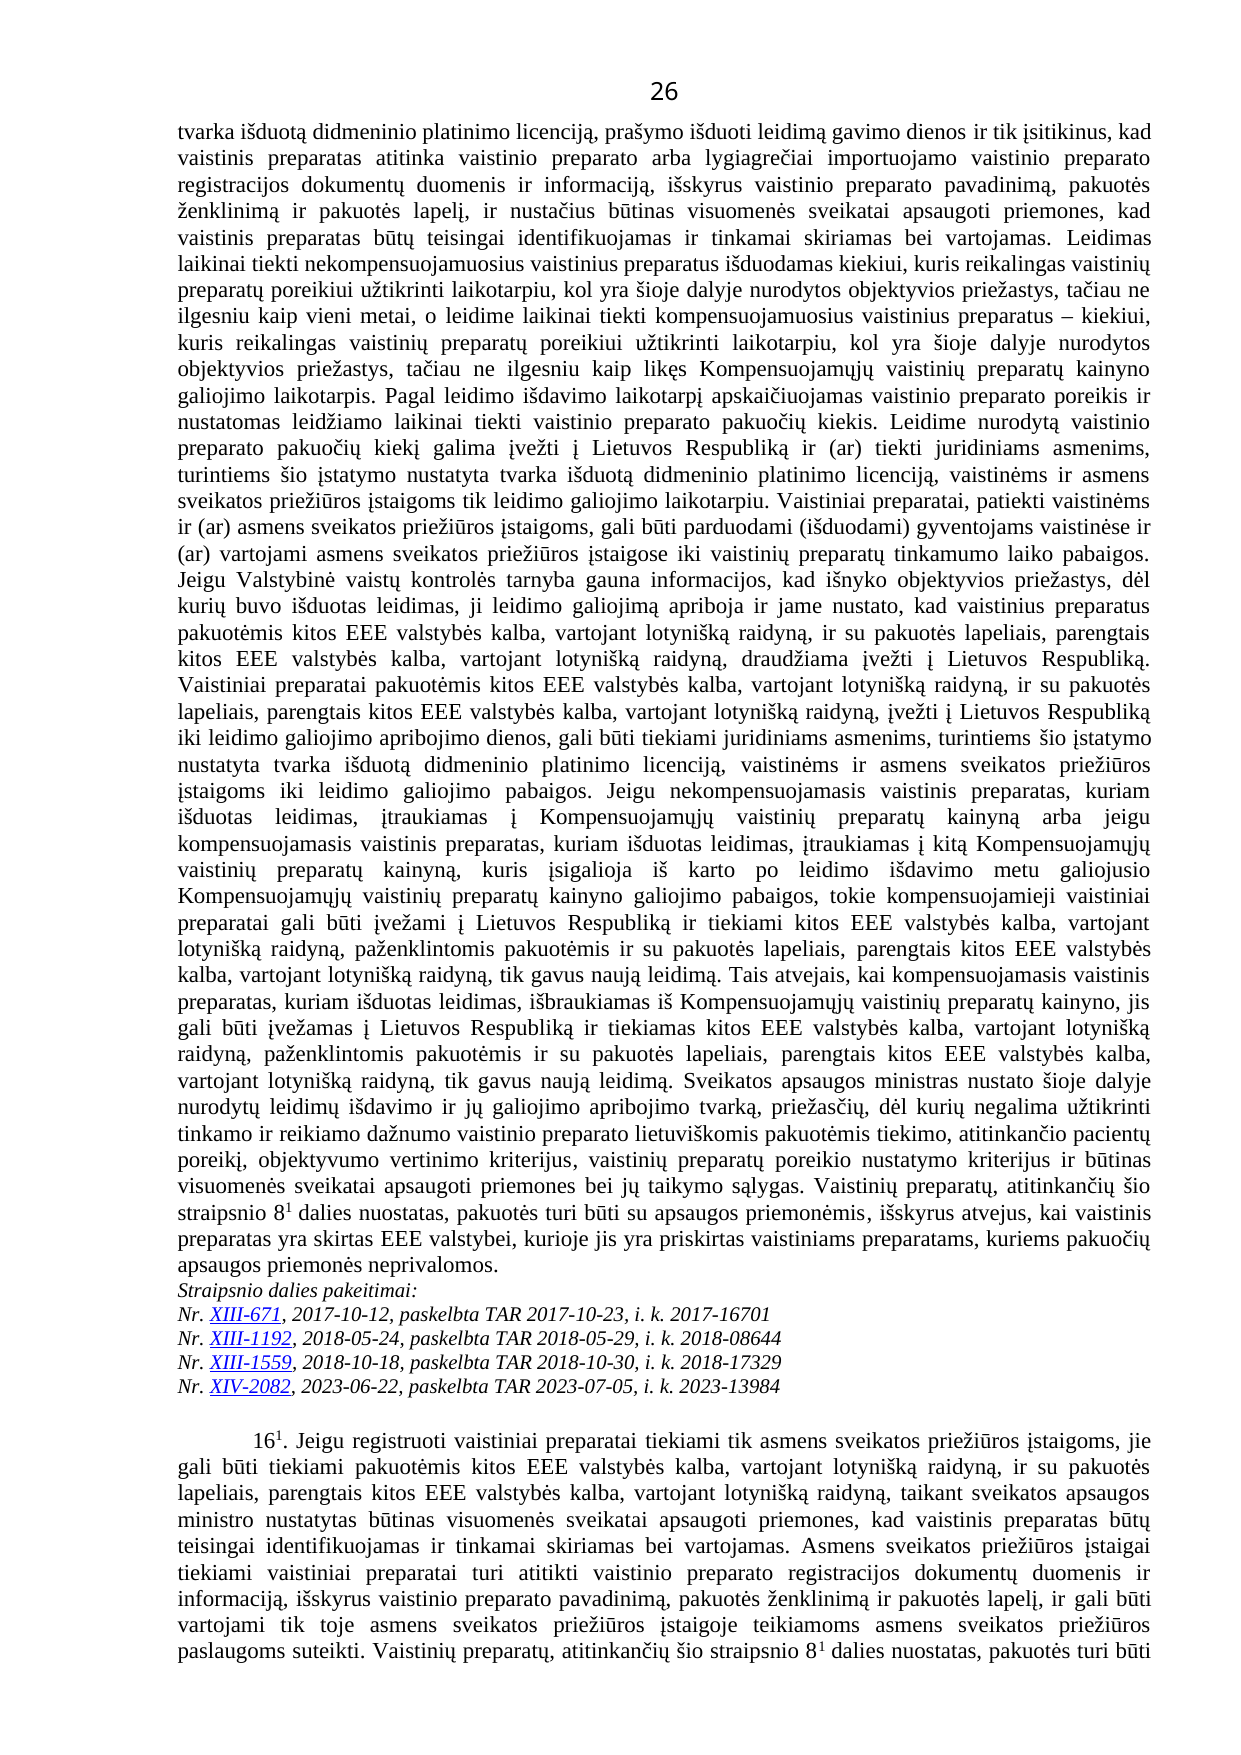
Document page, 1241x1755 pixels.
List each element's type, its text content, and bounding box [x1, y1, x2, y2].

text Nr. XIII-1192, 2018-05-24, paskelbta TAR 2018-05-29, i. k. 2018-08644 [177, 1326, 1152, 1350]
text Nr. XIV-2082, 2023-06-22, paskelbta TAR 2023-07-05, i. k. 2023-13984 [177, 1374, 1152, 1398]
text Nr. XIII-1559, 2018-10-18, paskelbta TAR 2018-10-30, i. k. 2018-17329 [177, 1350, 1152, 1374]
text 161. Jeigu registruoti vaistiniai preparatai tiekiami tik asmens sveikatos priežiūros įstaigoms, jie gali būti tiekiami pakuotėmis kitos EEE valstybės kalba, vartojant lotynišką raidyną, ir su pakuotės lapeliais, parengtais kitos EEE valstybės kalba, vartojant lotynišką raidyną, taikant sveikatos apsaugos ministro nustatytas būtinas visuomenės sveikatai apsaugoti priemones, kad vaistinis preparatas būtų teisingai identifikuojamas ir tinkamai skiriamas bei vartojamas. Asmens sveikatos priežiūros įstaigai tiekiami vaistiniai preparatai turi atitikti vaistinio preparato registracijos dokumentų duomenis ir informaciją, išskyrus vaistinio preparato pavadinimą, pakuotės ženklinimą ir pakuotės lapelį, ir gali būti vartojami tik toje asmens sveikatos priežiūros įstaigoje teikiamoms asmens sveikatos priežiūros paslaugoms suteikti. Vaistinių preparatų, atitinkančių šio straipsnio 81 dalies nuostatas, pakuotės turi būti [177, 1427, 1152, 1664]
text Straipsnio dalies pakeitimai: [177, 1278, 1152, 1302]
text tvarka išduotą didmeninio platinimo licenciją, prašymo išduoti leidimą gavimo dienos ir tik įsitikinus, kad vaistinis preparatas atitinka vaistinio preparato arba lygiagrečiai importuojamo vaistinio preparato registracijos dokumentų duomenis ir informaciją, išskyrus vaistinio preparato pavadinimą, pakuotės ženklinimą ir pakuotės lapelį, ir nustačius būtinas visuomenės sveikatai apsaugoti priemones, kad vaistinis preparatas būtų teisingai identifikuojamas ir tinkamai skiriamas bei vartojamas. Leidimas laikinai tiekti nekompensuojamuosius vaistinius preparatus išduodamas kiekiui, kuris reikalingas vaistinių preparatų poreikiui užtikrinti laikotarpiu, kol yra šioje dalyje nurodytos objektyvios priežastys, tačiau ne ilgesniu kaip vieni metai, o leidime laikinai tiekti kompensuojamuosius vaistinius preparatus – kiekiui, kuris reikalingas vaistinių preparatų poreikiui užtikrinti laikotarpiu, kol yra šioje dalyje nurodytos objektyvios priežastys, tačiau ne ilgesniu kaip likęs Kompensuojamųjų vaistinių preparatų kainyno galiojimo laikotarpis. Pagal leidimo išdavimo laikotarpį apskaičiuojamas vaistinio preparato poreikis ir nustatomas leidžiamo laikinai tiekti vaistinio preparato pakuočių kiekis. Leidime nurodytą vaistinio preparato pakuočių kiekį galima įvežti į Lietuvos Respubliką ir (ar) tiekti juridiniams asmenims, turintiems šio įstatymo nustatyta tvarka išduotą didmeninio platinimo licenciją, vaistinėms ir asmens sveikatos priežiūros įstaigoms tik leidimo galiojimo laikotarpiu. Vaistiniai preparatai, patiekti vaistinėms ir (ar) asmens sveikatos priežiūros įstaigoms, gali būti parduodami (išduodami) gyventojams vaistinėse ir (ar) vartojami asmens sveikatos priežiūros įstaigose iki vaistinių preparatų tinkamumo laiko pabaigos. Jeigu Valstybinė vaistų kontrolės tarnyba gauna informacijos, kad išnyko objektyvios priežastys, dėl kurių buvo išduotas leidimas, ji leidimo galiojimą apriboja ir jame nustato, kad vaistinius preparatus pakuotėmis kitos EEE valstybės kalba, vartojant lotynišką raidyną, ir su pakuotės lapeliais, parengtais kitos EEE valstybės kalba, vartojant lotynišką raidyną, draudžiama įvežti į Lietuvos Respubliką. Vaistiniai preparatai pakuotėmis kitos EEE valstybės kalba, vartojant lotynišką raidyną, ir su pakuotės lapeliais, parengtais kitos EEE valstybės kalba, vartojant lotynišką raidyną, įvežti į Lietuvos Respubliką iki leidimo galiojimo apribojimo dienos, gali būti tiekiami juridiniams asmenims, turintiems šio įstatymo nustatyta tvarka išduotą didmeninio platinimo licenciją, vaistinėms ir asmens sveikatos priežiūros įstaigoms iki leidimo galiojimo pabaigos. Jeigu nekompensuojamasis vaistinis preparatas, kuriam išduotas leidimas, įtraukiamas į Kompensuojamųjų vaistinių preparatų kainyną arba jeigu kompensuojamasis vaistinis preparatas, kuriam išduotas leidimas, įtraukiamas į kitą Kompensuojamųjų vaistinių preparatų kainyną, kuris įsigalioja iš karto po leidimo išdavimo metu galiojusio Kompensuojamųjų vaistinių preparatų kainyno galiojimo pabaigos, tokie kompensuojamieji vaistiniai preparatai gali būti įvežami į Lietuvos Respubliką ir tiekiami kitos EEE valstybės kalba, vartojant lotynišką raidyną, paženklintomis pakuotėmis ir su pakuotės lapeliais, parengtais kitos EEE valstybės kalba, vartojant lotynišką raidyną, tik gavus naują leidimą. Tais atvejais, kai kompensuojamasis vaistinis preparatas, kuriam išduotas leidimas, išbraukiamas iš Kompensuojamųjų vaistinių preparatų kainyno, jis gali būti įvežamas į Lietuvos Respubliką ir tiekiamas kitos EEE valstybės kalba, vartojant lotynišką raidyną, paženklintomis pakuotėmis ir su pakuotės lapeliais, parengtais kitos EEE valstybės kalba, vartojant lotynišką raidyną, tik gavus naują leidimą. Sveikatos apsaugos ministras nustato šioje dalyje nurodytų leidimų išdavimo ir jų galiojimo apribojimo tvarką, priežasčių, dėl kurių negalima užtikrinti tinkamo ir reikiamo dažnumo vaistinio preparato lietuviškomis pakuotėmis tiekimo, atitinkančio pacientų poreikį, objektyvumo vertinimo kriterijus, vaistinių preparatų poreikio nustatymo kriterijus ir būtinas visuomenės sveikatai apsaugoti priemones bei jų taikymo sąlygas. Vaistinių preparatų, atitinkančių šio straipsnio 81 dalies nuostatas, pakuotės turi būti su apsaugos priemonėmis, išskyrus atvejus, kai vaistinis preparatas yra skirtas EEE valstybei, kurioje jis yra priskirtas vaistiniams preparatams, kuriems pakuočių apsaugos priemonės neprivalomos. [177, 118, 1152, 1278]
text Nr. XIII-671, 2017-10-12, paskelbta TAR 2017-10-23, i. k. 2017-16701 [177, 1302, 1152, 1326]
